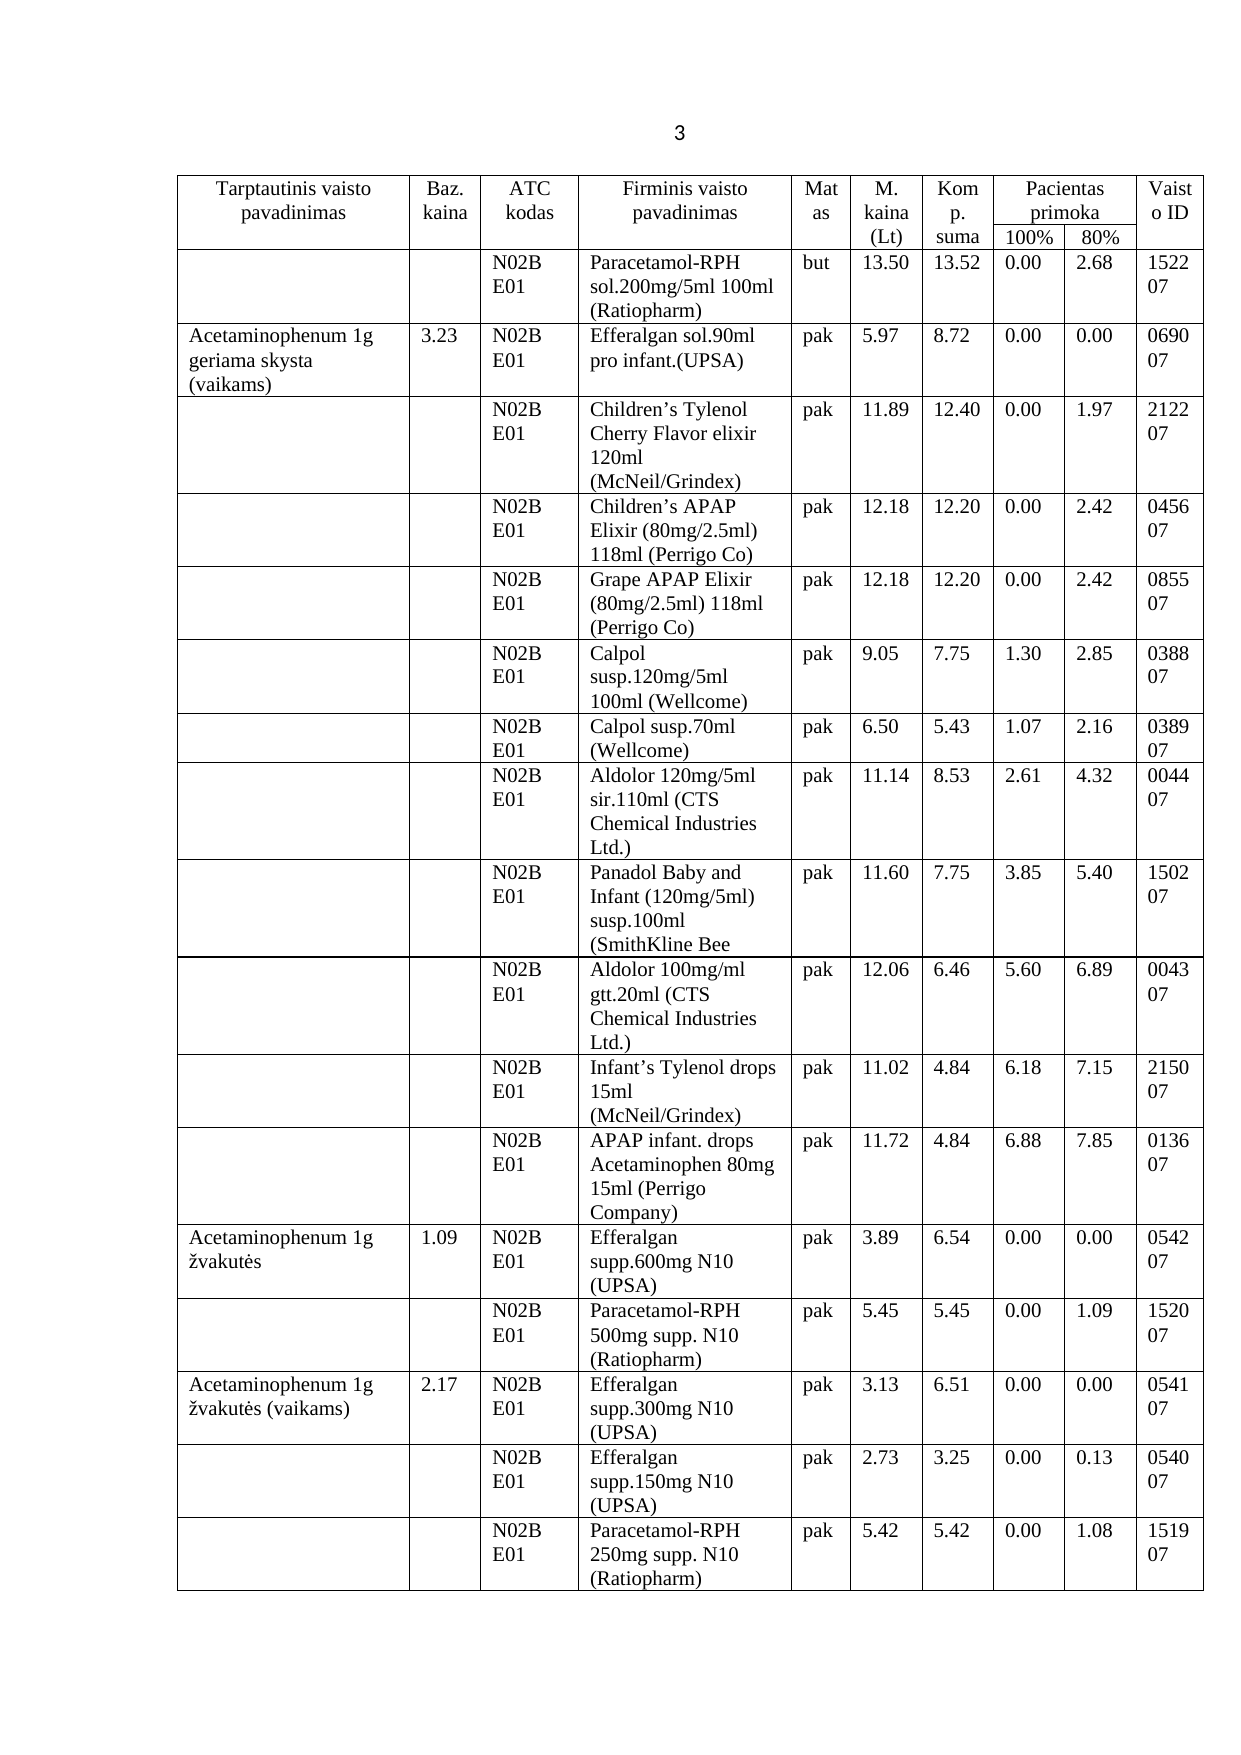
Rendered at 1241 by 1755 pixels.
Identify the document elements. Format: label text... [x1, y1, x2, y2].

table_cell Acetaminophenum 1g žvakutės (vaikams) [178, 1372, 409, 1444]
table_cell 045607 [1137, 494, 1203, 566]
table_cell 7.15 [1065, 1055, 1136, 1127]
table_cell 12.18 [851, 494, 922, 566]
table_cell 038807 [1137, 640, 1203, 713]
table_cell 2.16 [1065, 714, 1136, 762]
table_cell [178, 250, 409, 322]
table_cell [178, 1445, 409, 1517]
table_cell Aldolor 100mg/ml gtt.20ml (CTS Chemical Industries Ltd.) [579, 958, 791, 1054]
table_cell 0.00 [1065, 1225, 1136, 1297]
table_cell 0.00 [994, 1225, 1064, 1297]
table_header Baz. kaina [410, 176, 480, 249]
table_cell Acetaminophenum 1g geriama skysta (vaikams) [178, 324, 409, 396]
table_cell [178, 714, 409, 762]
table_cell Efferalgan supp.600mg N10 (UPSA) [579, 1225, 791, 1297]
table_cell N02B E01 [481, 397, 578, 493]
table_cell 5.42 [923, 1518, 993, 1590]
table_cell Efferalgan supp.150mg N10 (UPSA) [579, 1445, 791, 1517]
table_cell 1.30 [994, 640, 1064, 713]
table_header Pacientas primoka [994, 176, 1136, 224]
table_cell 7.75 [923, 860, 993, 956]
table_cell N02B E01 [481, 860, 578, 956]
table_cell [178, 958, 409, 1054]
table_cell 0.00 [994, 1299, 1064, 1371]
table_header Matas [792, 176, 850, 249]
table_cell pak [792, 1445, 850, 1517]
table_cell 151907 [1137, 1518, 1203, 1590]
table_cell pak [792, 324, 850, 396]
table_cell N02B E01 [481, 1299, 578, 1371]
table_cell 004307 [1137, 958, 1203, 1054]
table_cell Infant’s Tylenol drops 15ml (McNeil/Grindex) [579, 1055, 791, 1127]
table_cell 13.52 [923, 250, 993, 322]
table_cell [410, 1128, 480, 1224]
table_cell pak [792, 1372, 850, 1444]
table_cell Children’s APAP Elixir (80mg/2.5ml) 118ml (Perrigo Co) [579, 494, 791, 566]
table_cell 8.53 [923, 763, 993, 859]
table_cell [410, 958, 480, 1054]
table_cell 054107 [1137, 1372, 1203, 1444]
table_cell [178, 494, 409, 566]
table_cell 038907 [1137, 714, 1203, 762]
table_cell Paracetamol-RPH 250mg supp. N10 (Ratiopharm) [579, 1518, 791, 1590]
table_cell 80% [1065, 225, 1136, 249]
table_cell 5.40 [1065, 860, 1136, 956]
table_cell 2.68 [1065, 250, 1136, 322]
table_cell 0.00 [994, 1372, 1064, 1444]
table_header Komp. suma (Lt) [923, 176, 993, 249]
table_cell [410, 763, 480, 859]
table_cell 6.50 [851, 714, 922, 762]
table_cell [410, 494, 480, 566]
table_cell [178, 640, 409, 713]
table_cell 0.00 [1065, 1372, 1136, 1444]
table_header M. kaina (Lt) [851, 176, 922, 249]
table_cell 0.00 [994, 1445, 1064, 1517]
table_cell 2.85 [1065, 640, 1136, 713]
table_cell [178, 860, 409, 956]
table_cell [178, 763, 409, 859]
table_cell [178, 567, 409, 639]
table_cell Calpol susp.70ml (Wellcome) [579, 714, 791, 762]
table_cell Paracetamol-RPH sol.200mg/5ml 100ml (Ratiopharm) [579, 250, 791, 322]
table_cell Acetaminophenum 1g žvakutės [178, 1225, 409, 1297]
table_cell pak [792, 640, 850, 713]
table_cell 4.32 [1065, 763, 1136, 859]
table_cell Panadol Baby and Infant (120mg/5ml) susp.100ml (SmithKline Bee [579, 860, 791, 956]
table_cell pak [792, 1518, 850, 1590]
table_cell N02B E01 [481, 1225, 578, 1297]
table_cell 13.50 [851, 250, 922, 322]
table_cell 100% [994, 225, 1064, 249]
table_cell but [792, 250, 850, 322]
table_cell 054207 [1137, 1225, 1203, 1297]
table_cell 0.00 [994, 494, 1064, 566]
table_cell Efferalgan supp.300mg N10 (UPSA) [579, 1372, 791, 1444]
table_cell 3.89 [851, 1225, 922, 1297]
table_cell 0.00 [994, 567, 1064, 639]
table_cell Calpol susp.120mg/5ml 100ml (Wellcome) [579, 640, 791, 713]
table_cell 0.00 [1065, 324, 1136, 396]
table_cell N02B E01 [481, 1445, 578, 1517]
table_header ATC kodas [481, 176, 578, 249]
table_cell [178, 1518, 409, 1590]
table_cell 0.00 [994, 324, 1064, 396]
table_cell N02B E01 [481, 1372, 578, 1444]
table_cell 3.23 [410, 324, 480, 396]
table_cell [410, 397, 480, 493]
table_cell 6.51 [923, 1372, 993, 1444]
table_cell 6.46 [923, 958, 993, 1054]
table_cell 6.54 [923, 1225, 993, 1297]
table_cell [178, 1055, 409, 1127]
table_cell N02B E01 [481, 763, 578, 859]
table_cell 085507 [1137, 567, 1203, 639]
table_cell [410, 1445, 480, 1517]
table_cell 11.60 [851, 860, 922, 956]
table_cell [178, 1299, 409, 1371]
table_cell pak [792, 958, 850, 1054]
table_cell N02B E01 [481, 714, 578, 762]
table_cell 2.42 [1065, 494, 1136, 566]
table_cell 5.45 [851, 1299, 922, 1371]
table_cell Grape APAP Elixir (80mg/2.5ml) 118ml (Perrigo Co) [579, 567, 791, 639]
table_cell 12.20 [923, 494, 993, 566]
table_cell 6.18 [994, 1055, 1064, 1127]
table_cell pak [792, 1225, 850, 1297]
table_cell pak [792, 860, 850, 956]
table_cell 004407 [1137, 763, 1203, 859]
table_cell N02B E01 [481, 250, 578, 322]
table_cell N02B E01 [481, 494, 578, 566]
table_cell 4.84 [923, 1055, 993, 1127]
table_cell Aldolor 120mg/5ml sir.110ml (CTS Chemical Industries Ltd.) [579, 763, 791, 859]
table_cell 7.85 [1065, 1128, 1136, 1224]
table_cell 4.84 [923, 1128, 993, 1224]
table_cell [178, 397, 409, 493]
table_cell 5.42 [851, 1518, 922, 1590]
table_cell 12.18 [851, 567, 922, 639]
table_cell Paracetamol-RPH 500mg supp. N10 (Ratiopharm) [579, 1299, 791, 1371]
table_cell 2.73 [851, 1445, 922, 1517]
table_cell 1.07 [994, 714, 1064, 762]
table_cell N02B E01 [481, 958, 578, 1054]
table_cell [410, 567, 480, 639]
table_cell 215007 [1137, 1055, 1203, 1127]
table_cell pak [792, 1299, 850, 1371]
table_header Tarptautinis vaisto pavadinimas [178, 176, 409, 249]
table_header Vaisto ID [1137, 176, 1203, 249]
table_cell 0.00 [994, 1518, 1064, 1590]
table_cell N02B E01 [481, 1055, 578, 1127]
table_cell 3.13 [851, 1372, 922, 1444]
table_cell 1.08 [1065, 1518, 1136, 1590]
table_cell 6.89 [1065, 958, 1136, 1054]
table_cell 5.43 [923, 714, 993, 762]
table_cell Children’s Tylenol Cherry Flavor elixir 120ml (McNeil/Grindex) [579, 397, 791, 493]
table_cell 3.85 [994, 860, 1064, 956]
table_cell 212207 [1137, 397, 1203, 493]
table_cell 5.60 [994, 958, 1064, 1054]
table_cell [410, 714, 480, 762]
table_cell 5.45 [923, 1299, 993, 1371]
table_cell [410, 1299, 480, 1371]
table_cell 12.06 [851, 958, 922, 1054]
table_cell [410, 1518, 480, 1590]
table_cell pak [792, 1128, 850, 1224]
table_cell 5.97 [851, 324, 922, 396]
table_cell pak [792, 397, 850, 493]
table_cell 152007 [1137, 1299, 1203, 1371]
table_cell [410, 860, 480, 956]
table_cell APAP infant. drops Acetaminophen 80mg 15ml (Perrigo Company) [579, 1128, 791, 1224]
table_cell pak [792, 763, 850, 859]
table_cell 11.14 [851, 763, 922, 859]
table_cell 9.05 [851, 640, 922, 713]
table_cell 2.61 [994, 763, 1064, 859]
table_cell 1.09 [410, 1225, 480, 1297]
table_cell N02B E01 [481, 567, 578, 639]
table_cell pak [792, 714, 850, 762]
table_header Firminis vaisto pavadinimas [579, 176, 791, 249]
table_cell pak [792, 567, 850, 639]
table_cell 11.72 [851, 1128, 922, 1224]
table_cell 152207 [1137, 250, 1203, 322]
table_cell 069007 [1137, 324, 1203, 396]
table_cell pak [792, 1055, 850, 1127]
table_cell 6.88 [994, 1128, 1064, 1224]
table_cell 12.20 [923, 567, 993, 639]
table_cell 1.97 [1065, 397, 1136, 493]
table_cell N02B E01 [481, 324, 578, 396]
table_cell 1.09 [1065, 1299, 1136, 1371]
table_cell 3.25 [923, 1445, 993, 1517]
table_cell 11.02 [851, 1055, 922, 1127]
table_cell N02B E01 [481, 640, 578, 713]
table_cell [410, 250, 480, 322]
table_cell [178, 1128, 409, 1224]
table_cell pak [792, 494, 850, 566]
table_cell N02B E01 [481, 1128, 578, 1224]
table_cell 8.72 [923, 324, 993, 396]
table_cell 013607 [1137, 1128, 1203, 1224]
table_cell Efferalgan sol.90ml pro infant.(UPSA) [579, 324, 791, 396]
table_cell 2.42 [1065, 567, 1136, 639]
table_cell 0.00 [994, 397, 1064, 493]
table_cell 2.17 [410, 1372, 480, 1444]
table_cell 11.89 [851, 397, 922, 493]
table_cell 12.40 [923, 397, 993, 493]
table_cell 0.00 [994, 250, 1064, 322]
table_cell 150207 [1137, 860, 1203, 956]
table_cell N02B E01 [481, 1518, 578, 1590]
table_cell 0.13 [1065, 1445, 1136, 1517]
table_cell 7.75 [923, 640, 993, 713]
table_cell [410, 640, 480, 713]
table_cell 054007 [1137, 1445, 1203, 1517]
table_cell [410, 1055, 480, 1127]
